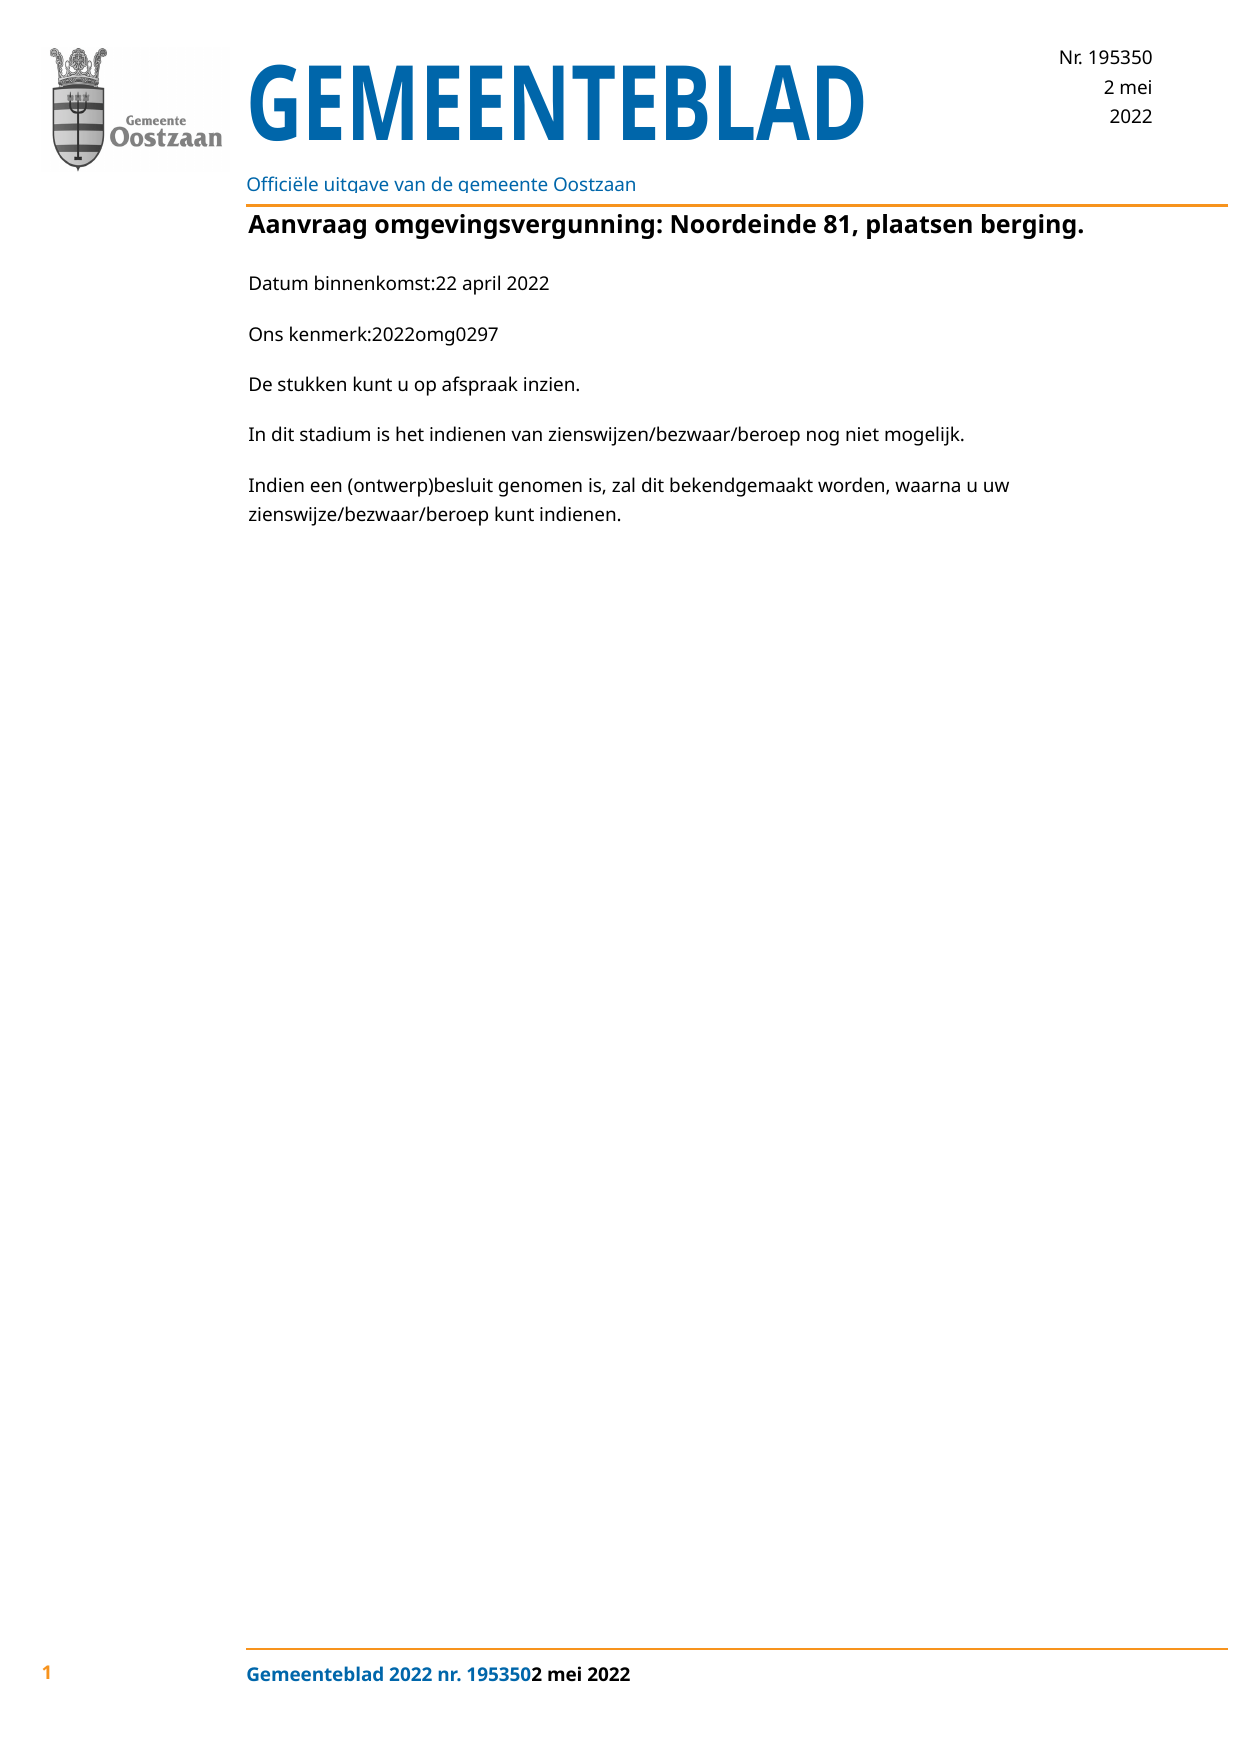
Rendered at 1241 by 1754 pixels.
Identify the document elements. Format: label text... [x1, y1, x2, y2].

text Aanvraag omgevingsvergunning: Noordeinde 81, plaatsen berging. [248, 207, 1152, 241]
text Indien een (ontwerp)besluit genomen is, zal dit bekendgemaakt worden, waarna u uw zienswijze/bezwaar/beroep kunt indienen. [248, 472, 1152, 527]
text Ons kenmerk:2022omg0297 [248, 321, 1152, 346]
text In dit stadium is het indienen van zienswijzen/bezwaar/beroep nog niet mogelijk. [248, 422, 1152, 447]
picture [41, 47, 231, 172]
text Datum binnenkomst:22 april 2022 [248, 270, 1152, 296]
text De stukken kunt u op afspraak inzien. [248, 371, 1152, 397]
